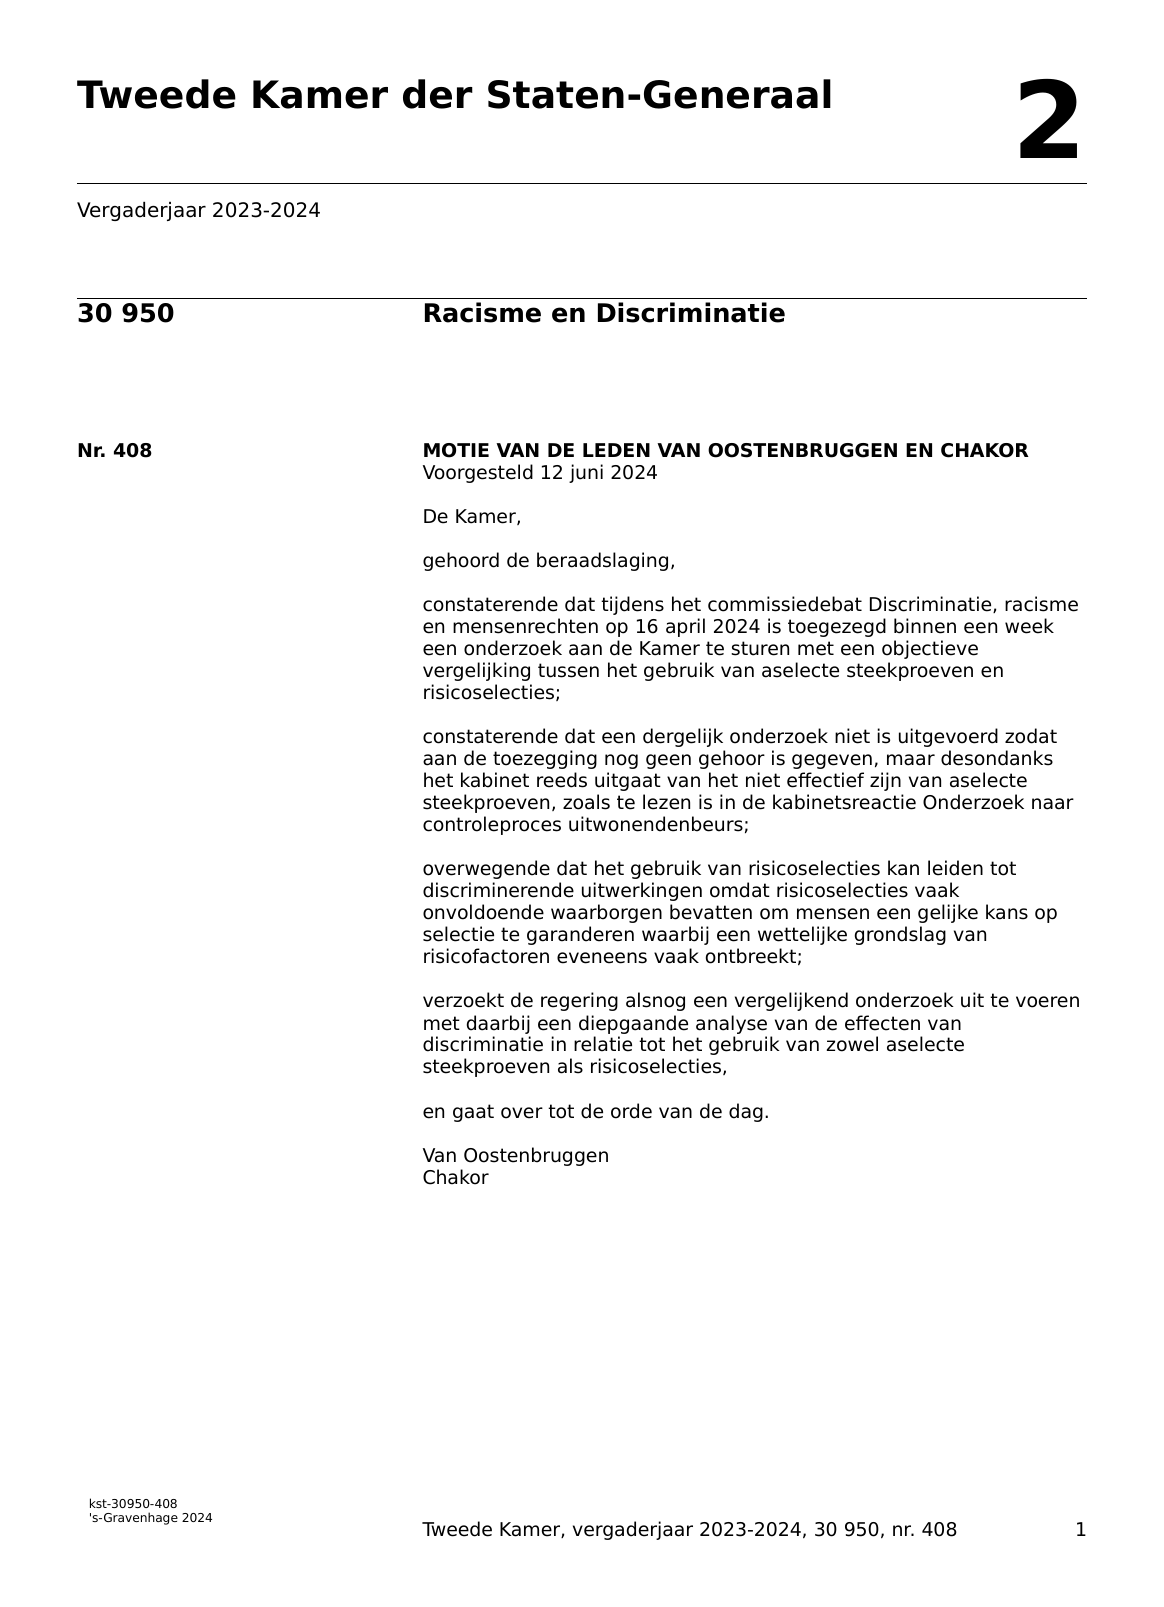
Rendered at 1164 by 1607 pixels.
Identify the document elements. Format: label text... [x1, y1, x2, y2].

text gehoord de beraadslaging, [422, 550, 1087, 572]
table_cell Vergaderjaar 2023-2024 [77, 184, 1087, 298]
text kst-30950-408 [88, 1497, 323, 1511]
text 's-Gravenhage 2024 [88, 1511, 323, 1525]
text constaterende dat een dergelijk onderzoek niet is uitgevoerd zodat aan de toezegging nog geen gehoor is gegeven, maar desondanks het kabinet reeds uitgaat van het niet effectief zijn van aselecte steekproeven, zoals te lezen is in de kabinetsreactie Onderzoek naar controleproces uitwonendenbeurs; [422, 726, 1087, 836]
text constaterende dat tijdens het commissiedebat Discriminatie, racisme en mensenrechten op 16 april 2024 is toegezegd binnen een week een onderzoek aan de Kamer te sturen met een objectieve vergelijking tussen het gebruik van aselecte steekproeven en risicoselecties; [422, 594, 1087, 704]
subtitle Nr. 408 MOTIE VAN DE LEDEN VAN OOSTENBRUGGEN EN CHAKOR [77, 440, 1087, 462]
table_header Tweede Kamer der Staten-Generaal [77, 59, 886, 183]
text verzoekt de regering alsnog een vergelijkend onderzoek uit te voeren met daarbij een diepgaande analyse van de effecten van discriminatie in relatie tot het gebruik van zowel aselecte steekproeven als risicoselecties, [422, 990, 1087, 1078]
table_header 2 [886, 59, 1087, 183]
text Voorgesteld 12 juni 2024 [422, 462, 1087, 484]
text Van Oostenbruggen [422, 1145, 1087, 1167]
subtitle 30 950 Racisme en Discriminatie [77, 299, 1087, 329]
text overwegende dat het gebruik van risicoselecties kan leiden tot discriminerende uitwerkingen omdat risicoselecties vaak onvoldoende waarborgen bevatten om mensen een gelijke kans op selectie te garanderen waarbij een wettelijke grondslag van risicofactoren eveneens vaak ontbreekt; [422, 858, 1087, 968]
text Chakor [422, 1167, 1087, 1189]
text en gaat over tot de orde van de dag. [422, 1101, 1087, 1122]
text De Kamer, [422, 506, 1087, 528]
